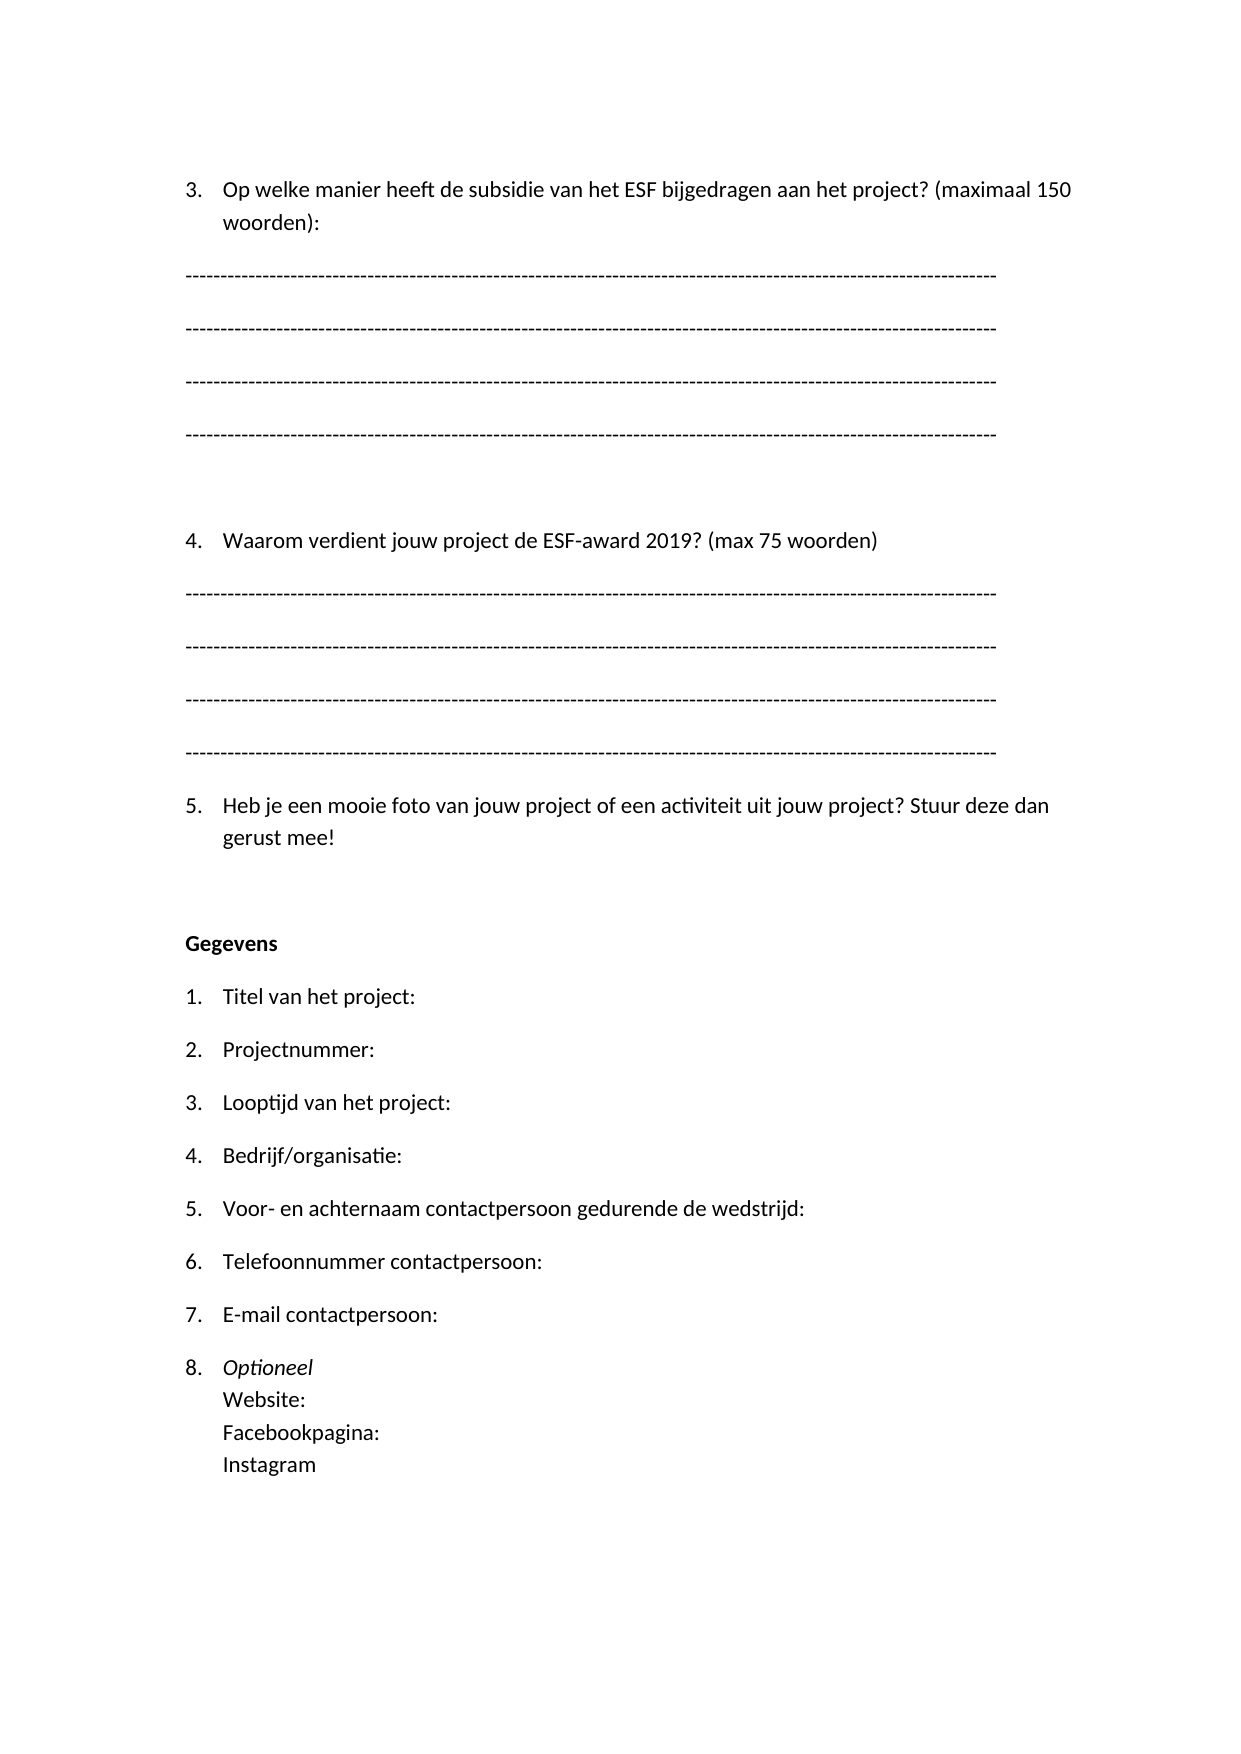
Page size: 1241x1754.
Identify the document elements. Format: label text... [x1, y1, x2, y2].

text -------------------------------------------------------------------------------------------------------------------- [148, 420, 1093, 448]
list Telefoonnummer contactpersoon: [185, 1247, 1093, 1275]
list Heb je een mooie foto van jouw project of een activiteit uit jouw project? Stuur deze dan gerust mee! [185, 791, 1093, 851]
list Bedrijf/organisatie: [185, 1141, 1093, 1169]
list Titel van het project: [185, 982, 1093, 1010]
text -------------------------------------------------------------------------------------------------------------------- [148, 367, 1093, 395]
list Projectnummer: [185, 1035, 1093, 1063]
list E-mail contactpersoon: [185, 1300, 1093, 1328]
text -------------------------------------------------------------------------------------------------------------------- [148, 579, 1093, 607]
list Looptijd van het project: [185, 1088, 1093, 1116]
text -------------------------------------------------------------------------------------------------------------------- [148, 685, 1093, 713]
text -------------------------------------------------------------------------------------------------------------------- [148, 314, 1093, 342]
list Voor- en achternaam contactpersoon gedurende de wedstrijd: [185, 1194, 1093, 1222]
list Optioneel Website: Facebookpagina: Instagram [185, 1353, 1093, 1478]
text -------------------------------------------------------------------------------------------------------------------- [185, 261, 1093, 289]
text -------------------------------------------------------------------------------------------------------------------- [148, 632, 1093, 660]
text -------------------------------------------------------------------------------------------------------------------- [148, 738, 1093, 766]
list Op welke manier heeft de subsidie van het ESF bijgedragen aan het project? (maximaal 150 woorden): [185, 176, 1093, 236]
text Gegevens [148, 929, 1093, 957]
list Waarom verdient jouw project de ESF-award 2019? (max 75 woorden) [185, 526, 1093, 554]
